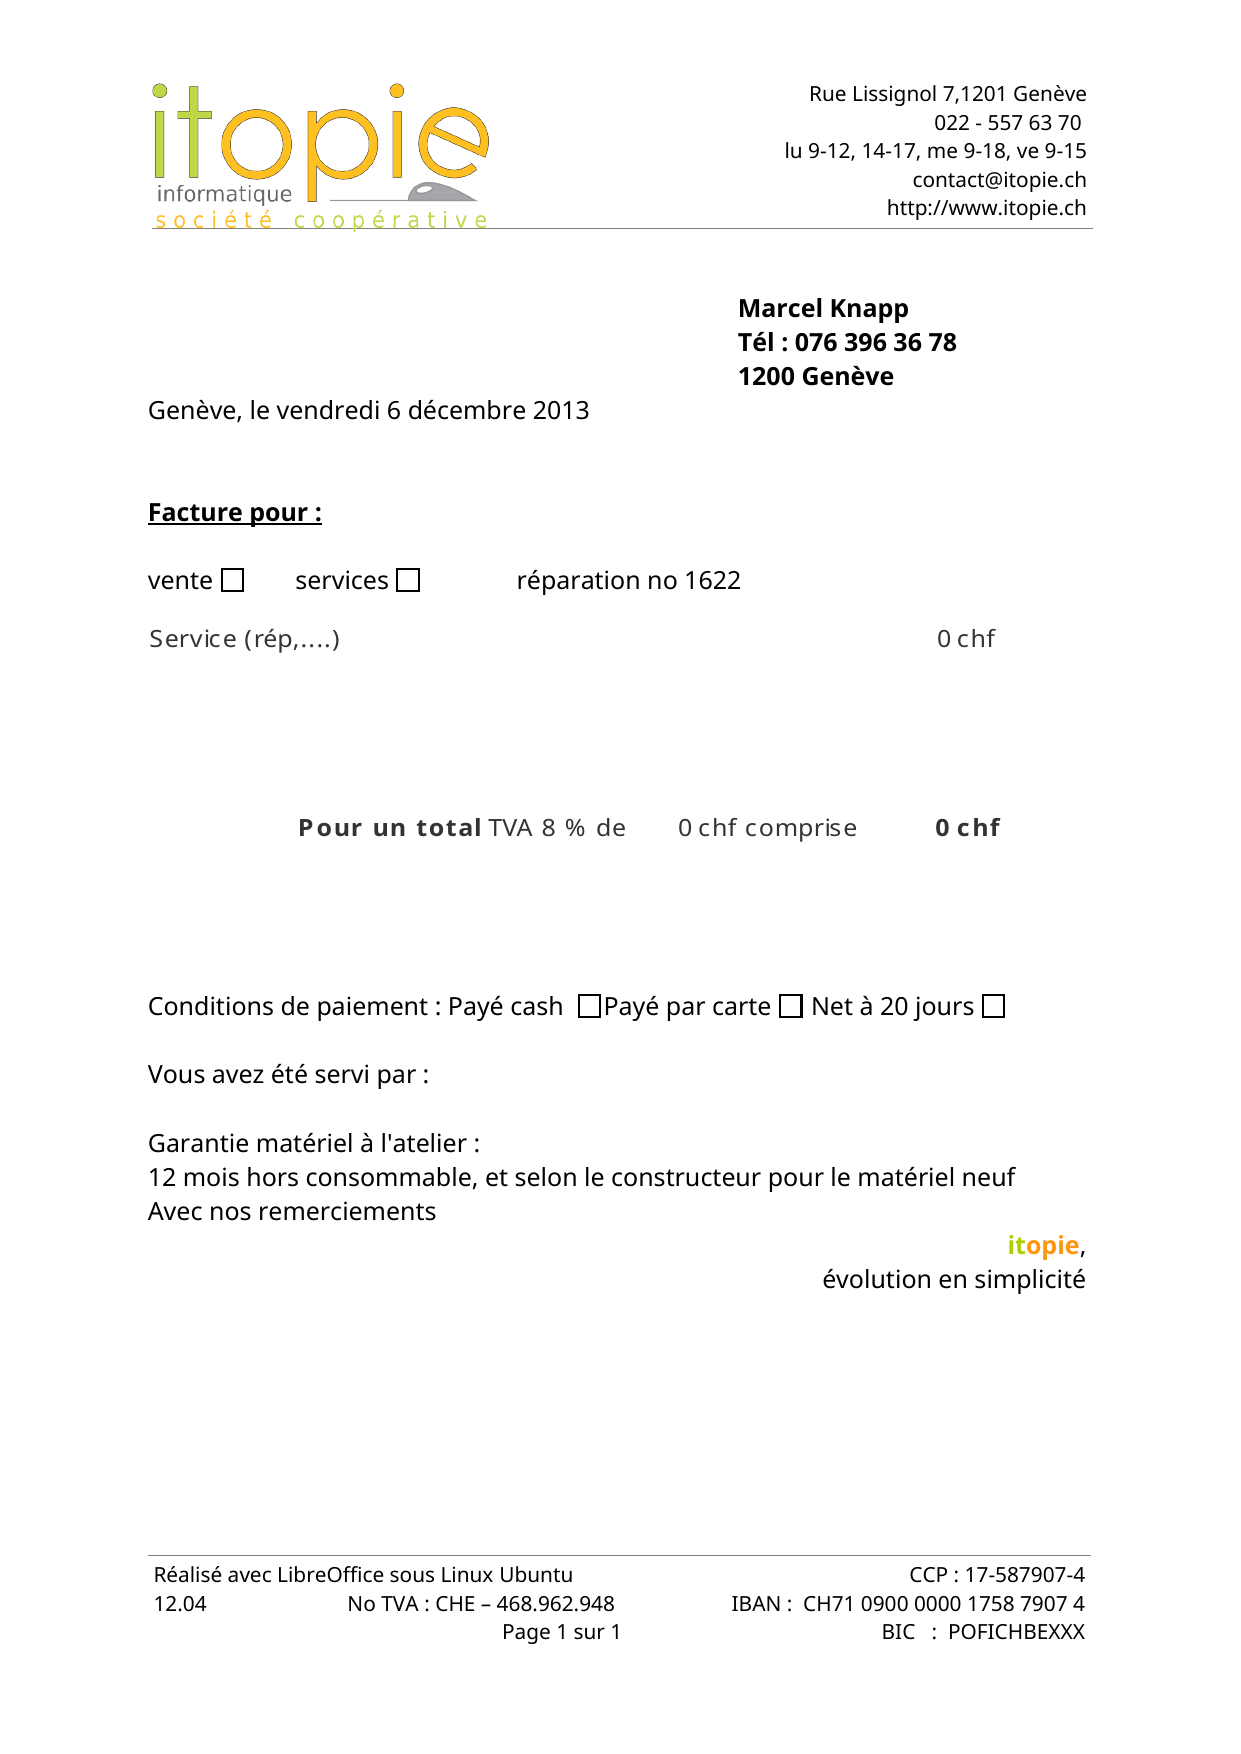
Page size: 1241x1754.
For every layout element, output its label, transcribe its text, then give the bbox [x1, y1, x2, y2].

text Avec nos remerciements [148, 1193, 1093, 1227]
text évolution en simplicité [148, 1262, 1093, 1296]
text Vous avez été servi par : [148, 1057, 1093, 1091]
text Marcel Knapp [148, 290, 1093, 324]
text Conditions de paiement : Payé cash Payé par carte Net à 20 jours [148, 989, 1093, 1023]
text Garantie matériel à l'atelier : [148, 1125, 1093, 1159]
text Tél : 076 396 36 78 [148, 324, 1093, 358]
text Genève, le vendredi 6 décembre 2013 [148, 392, 1093, 427]
text itopie, [148, 1227, 1093, 1262]
text 12 mois hors consommable, et selon le constructeur pour le matériel neuf [148, 1159, 1093, 1193]
text 1200 Genève [148, 358, 1093, 392]
picture [138, 72, 500, 244]
text Facture pour : [148, 495, 1093, 529]
text vente services réparation no 1622 [148, 563, 1093, 597]
